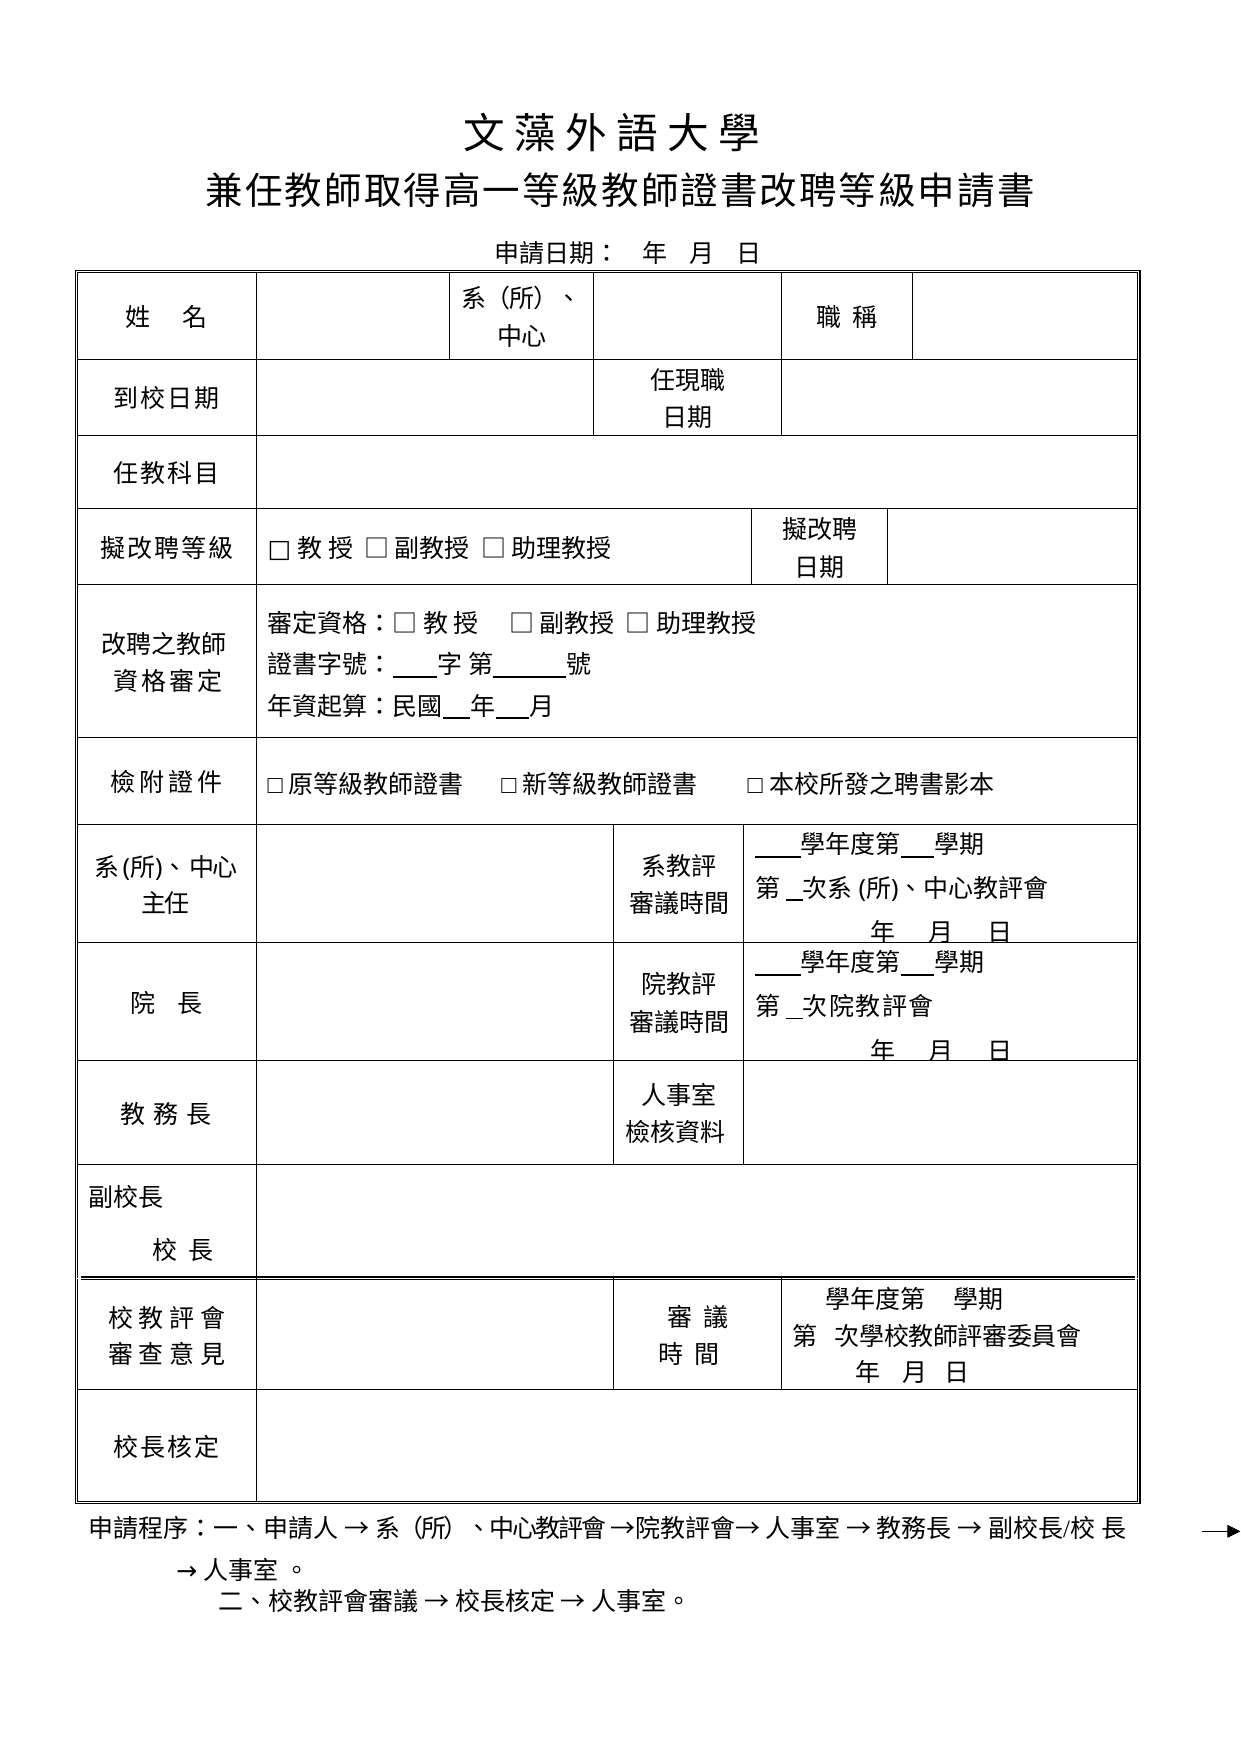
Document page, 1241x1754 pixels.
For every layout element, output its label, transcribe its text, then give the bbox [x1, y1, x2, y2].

table_cell [782, 360, 1137, 434]
table_cell 到校日期 [78, 360, 256, 434]
table_cell 系教評 審議時間 [614, 825, 743, 942]
table_cell [888, 509, 1137, 584]
table_cell 校 教 評 會 審 查 意 見 [78, 1276, 256, 1389]
text 申請日期： 年 月 日 [89, 233, 1152, 270]
table_cell 任教科目 [78, 436, 256, 508]
text 兼任教師取得高一等級教師證書改聘等級申請書 [89, 161, 1152, 215]
table_cell [257, 436, 1137, 508]
text 申請程序：一、申請人 → 系（所）、中心教評會 →院教評會→ 人事室 → 教務長 → 副校長/校 長 [89, 1504, 1152, 1546]
table_cell 學年度第 學期 第 次院教評會 年 月 日 [744, 943, 1137, 1060]
table_cell [257, 1165, 1137, 1276]
table_cell 擬改聘等級 [78, 509, 256, 584]
table_cell □ 原等級教師證書 □ 新等級教師證書 □ 本校所發之聘書影本 [257, 738, 1137, 824]
table_cell [257, 825, 613, 942]
table_cell 院教評 審議時間 [614, 943, 743, 1060]
table_cell 院 長 [78, 943, 256, 1060]
table_cell 擬改聘 日期 [752, 509, 887, 584]
table_cell 任現職 日期 [594, 360, 781, 434]
table_cell 學年度第 學期 第 次系 (所)、中心教評會 年 月 日 [744, 825, 1137, 942]
table_cell 審定資格：□ 教 授 □ 副教授 □ 助理教授 證書字號： 字 第 號 年資起算：民國 年 月 [257, 585, 1137, 737]
table_cell 教 務 長 [78, 1061, 256, 1164]
table_cell [257, 1280, 613, 1389]
table_cell 系 (所)、 中心 主任 [78, 825, 256, 942]
table_header 系（所）、 中心 [450, 273, 593, 358]
text 二、校教評會審議 → 校長核定 → 人事室。 [51, 1587, 1152, 1617]
table_cell [257, 1061, 613, 1164]
table_cell 校長核定 [78, 1390, 256, 1501]
table_cell 改聘之教師資格審定 [78, 585, 256, 737]
table_cell 人事室 檢核資料 [614, 1061, 743, 1164]
text → 人事室 。 [89, 1546, 1152, 1587]
table_cell 審 議 時 間 [614, 1280, 781, 1389]
table_cell □ 教 授 □ 副教授 □ 助理教授 [257, 509, 751, 584]
table_cell [257, 1390, 1137, 1501]
table_cell 副校長 校 長 [78, 1165, 256, 1276]
table_header [913, 273, 1137, 358]
table_cell 檢附證件 [78, 738, 256, 824]
text 文 藻 外 語 大 學 [89, 100, 1152, 161]
table_cell 學年度第 學期 第 次學校教師評審委員會 年 月 日 [782, 1276, 1137, 1389]
table_header 姓 名 [78, 273, 256, 358]
table_header [594, 273, 781, 358]
table_cell [257, 360, 593, 434]
table_header [257, 273, 449, 358]
table_cell [257, 943, 613, 1060]
table_cell [744, 1061, 1137, 1164]
table_header 職 稱 [782, 273, 912, 358]
